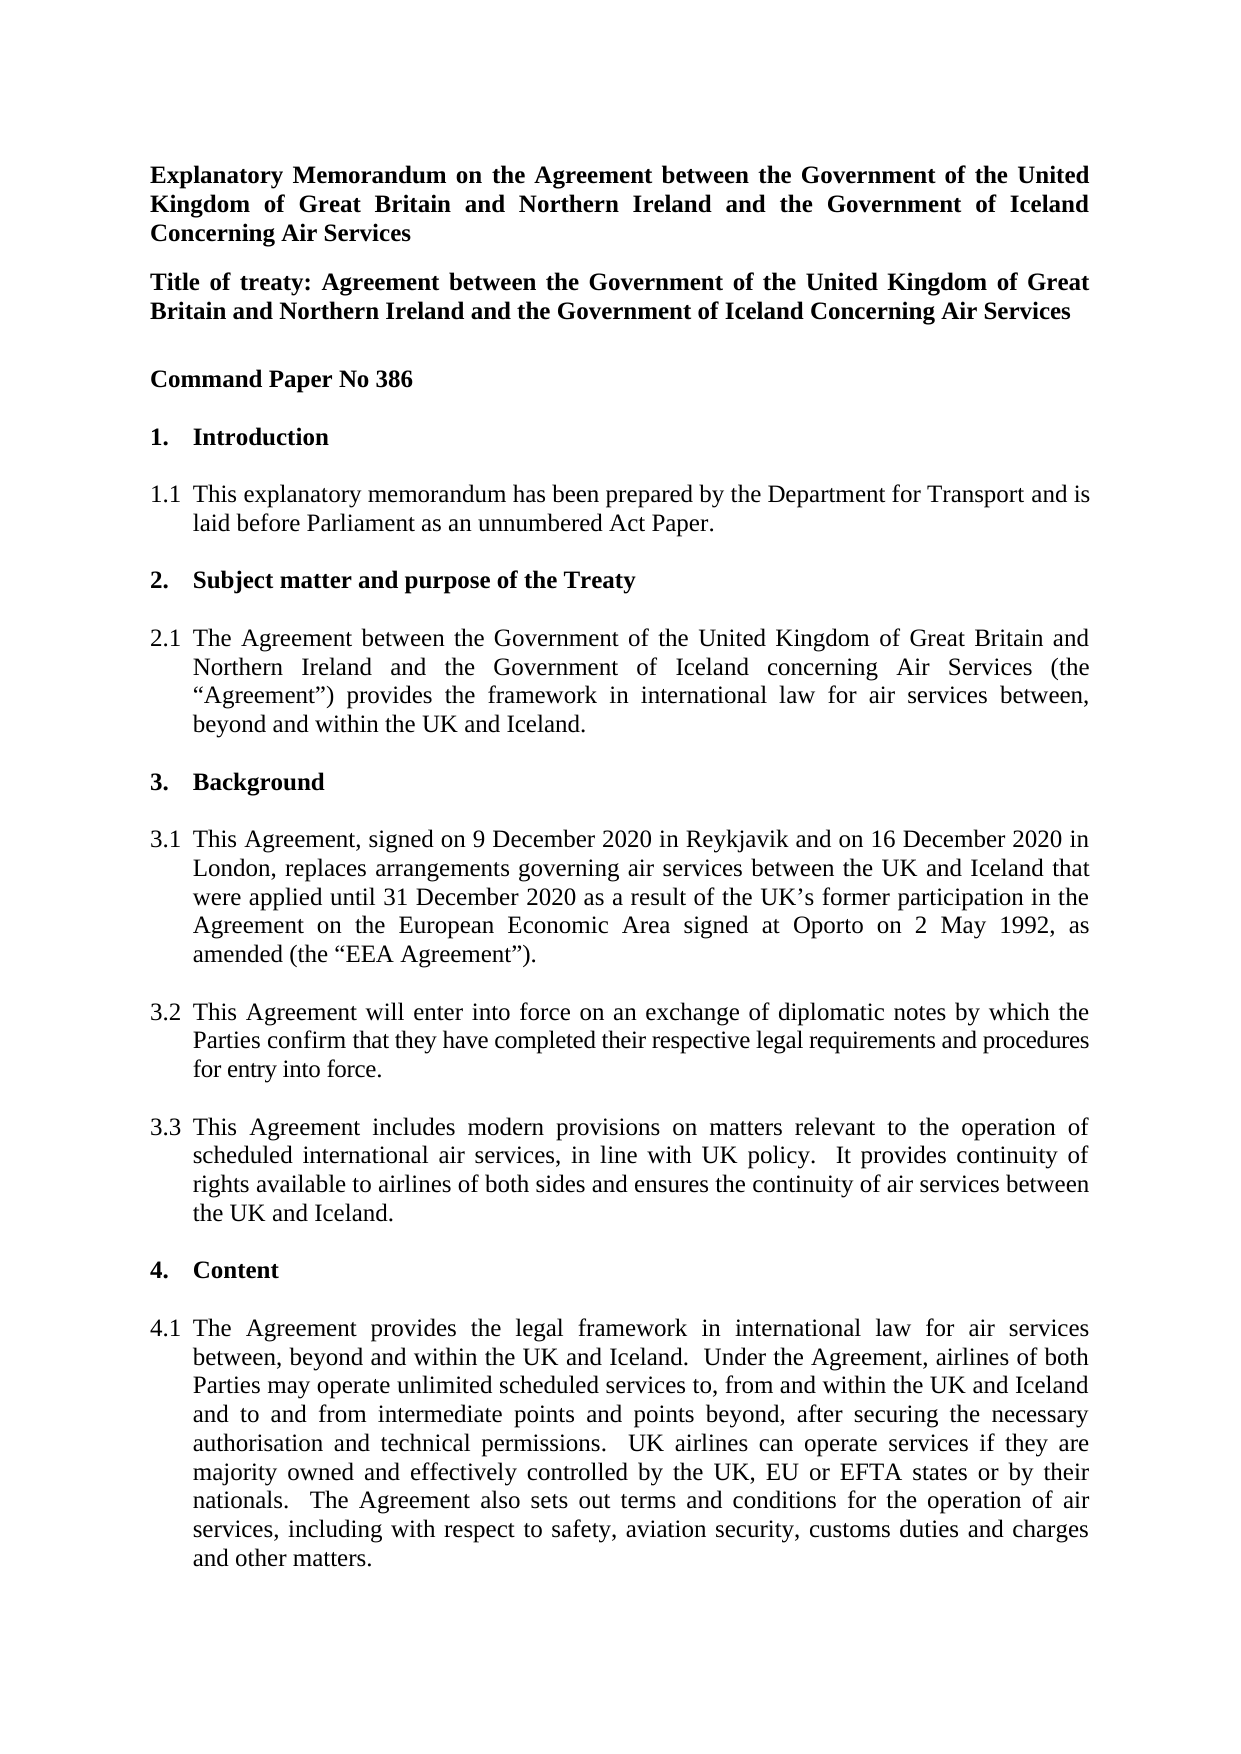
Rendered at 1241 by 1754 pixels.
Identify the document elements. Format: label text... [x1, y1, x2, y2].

text Explanatory Memorandum on the Agreement between the Government of the United Kingdom of Great Britain and Northern Ireland and the Government of Iceland Concerning Air Services [150, 160, 1090, 247]
list Content [150, 1255, 1090, 1284]
list This Agreement will enter into force on an exchange of diplomatic notes by which the Parties confirm that they have completed their respective legal requirements and procedures for entry into force. [150, 997, 1090, 1083]
list The Agreement between the Government of the United Kingdom of Great Britain and Northern Ireland and the Government of Iceland concerning Air Services (the “Agreement”) provides the framework in international law for air services between, beyond and within the UK and Iceland. [150, 623, 1090, 738]
list The Agreement provides the legal framework in international law for air services between, beyond and within the UK and Iceland. Under the Agreement, airlines of both Parties may operate unlimited scheduled services to, from and within the UK and Iceland and to and from intermediate points and points beyond, after securing the necessary authorisation and technical permissions. UK airlines can operate services if they are majority owned and effectively controlled by the UK, EU or EFTA states or by their nationals. The Agreement also sets out terms and conditions for the operation of air services, including with respect to safety, aviation security, customs duties and charges and other matters. [150, 1313, 1090, 1572]
list This Agreement includes modern provisions on matters relevant to the operation of scheduled international air services, in line with UK policy. It provides continuity of rights available to airlines of both sides and ensures the continuity of air services between the UK and Iceland. [150, 1112, 1090, 1227]
list This Agreement, signed on 9 December 2020 in Reykjavik and on 16 December 2020 in London, replaces arrangements governing air services between the UK and Iceland that were applied until 31 December 2020 as a result of the UK’s former participation in the Agreement on the European Economic Area signed at Oporto on 2 May 1992, as amended (the “EEA Agreement”). [150, 824, 1090, 968]
text Command Paper No 386 [150, 364, 1090, 393]
list This explanatory memorandum has been prepared by the Department for Transport and is laid before Parliament as an unnumbered Act Paper. [150, 479, 1090, 537]
list Background [150, 767, 1090, 795]
list Subject matter and purpose of the Treaty [150, 565, 1090, 594]
text Title of treaty: Agreement between the Government of the United Kingdom of Great Britain and Northern Ireland and the Government of Iceland Concerning Air Services [150, 267, 1090, 325]
list Introduction [150, 422, 1090, 450]
